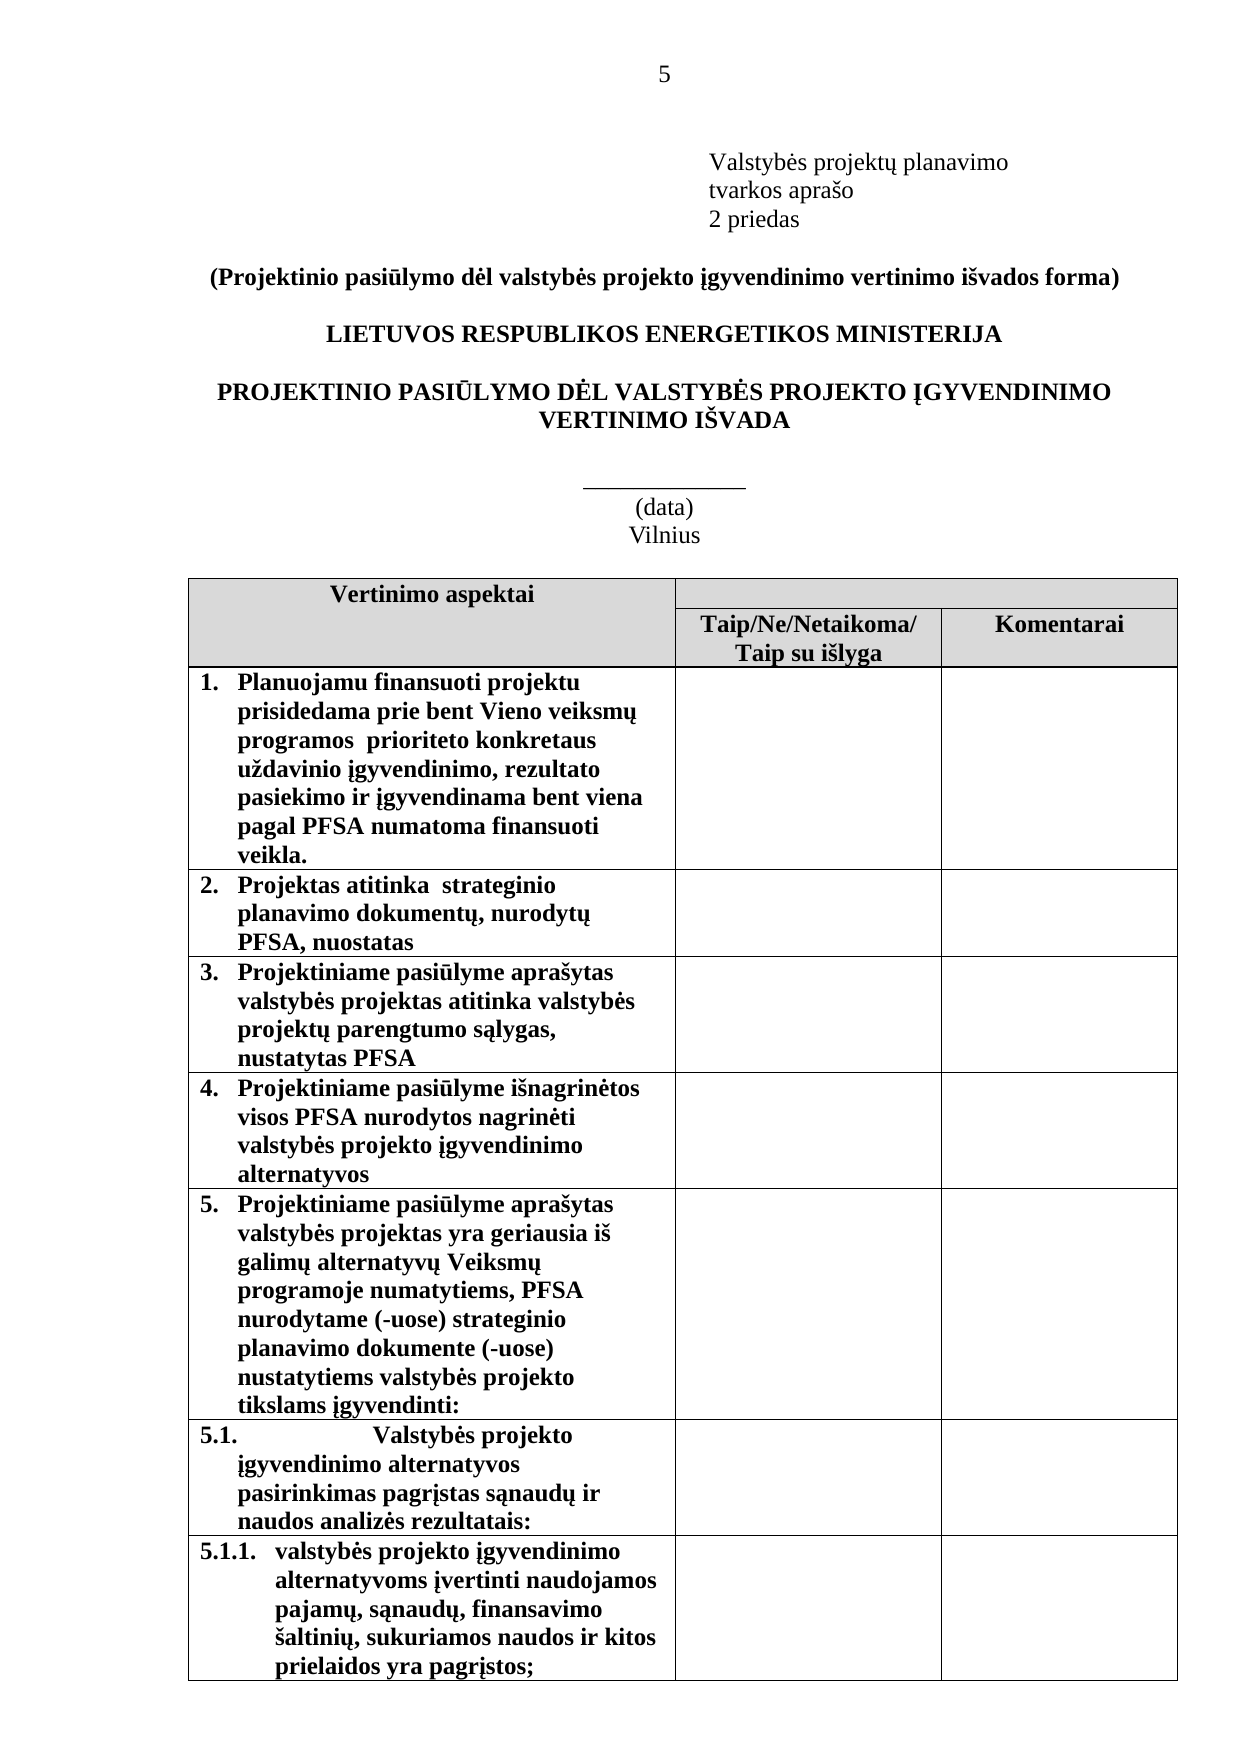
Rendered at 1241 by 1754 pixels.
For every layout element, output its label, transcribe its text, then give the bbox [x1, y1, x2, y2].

table_cell 5. Projektiniame pasiūlyme aprašytas valstybės projektas yra geriausia iš galimų alternatyvų Veiksmų programoje numatytiems, PFSA nurodytame (-uose) strateginio planavimo dokumente (-uose) nustatytiems valstybės projekto tikslams įgyvendinti: [189, 1189, 675, 1419]
text (data) [177, 492, 1152, 521]
table_cell 4. Projektiniame pasiūlyme išnagrinėtos visos PFSA nurodytos nagrinėti valstybės projekto įgyvendinimo alternatyvos [189, 1073, 675, 1188]
text LIETUVOS RESPUBLIKOS ENERGETIKOS MINISTERIJA [177, 319, 1152, 348]
table_header [676, 579, 1177, 608]
table_cell [942, 957, 1177, 1072]
table_cell [942, 1189, 1177, 1419]
table_cell Taip/Ne/Netaikoma/ Taip su išlyga [676, 609, 941, 666]
table_cell [676, 1420, 941, 1535]
table_cell [942, 1536, 1177, 1680]
table_cell 2. Projektas atitinka strateginio planavimo dokumentų, nurodytų PFSA, nuostatas [189, 870, 675, 956]
table_cell 5.1. Valstybės projekto įgyvendinimo alternatyvos pasirinkimas pagrįstas sąnaudų ir naudos analizės rezultatais: [189, 1420, 675, 1535]
table_cell [942, 870, 1177, 956]
table_cell [676, 957, 941, 1072]
table_cell [676, 1073, 941, 1188]
text Vilnius [177, 521, 1152, 549]
text Valstybės projektų planavimo [709, 147, 1152, 176]
table_cell [676, 1536, 941, 1680]
table_cell 5.1.1. valstybės projekto įgyvendinimo alternatyvoms įvertinti naudojamos pajamų, sąnaudų, finansavimo šaltinių, sukuriamos naudos ir kitos prielaidos yra pagrįstos; [189, 1536, 675, 1680]
table_cell [676, 668, 941, 869]
table_cell [942, 1073, 1177, 1188]
table_header Vertinimo aspektai [189, 579, 675, 666]
table_cell [942, 1420, 1177, 1535]
table_cell [676, 1189, 941, 1419]
table_cell [942, 668, 1177, 869]
text 2 priedas [709, 204, 1152, 233]
table_cell 1. Planuojamu finansuoti projektu prisidedama prie bent Vieno veiksmų programos prioriteto konkretaus uždavinio įgyvendinimo, rezultato pasiekimo ir įgyvendinama bent viena pagal PFSA numatoma finansuoti veikla. [189, 668, 675, 869]
text _____________ [177, 463, 1152, 492]
text (Projektinio pasiūlymo dėl valstybės projekto įgyvendinimo vertinimo išvados forma) [177, 262, 1152, 291]
text Projektinio pasiūlymo dėl valstybės projekto įgyvendinimo vertinimo IŠVADA [177, 377, 1152, 434]
table_cell 3. Projektiniame pasiūlyme aprašytas valstybės projektas atitinka valstybės projektų parengtumo sąlygas, nustatytas PFSA [189, 957, 675, 1072]
text tvarkos aprašo [709, 176, 1152, 204]
table_cell [676, 870, 941, 956]
table_cell Komentarai [942, 609, 1177, 666]
